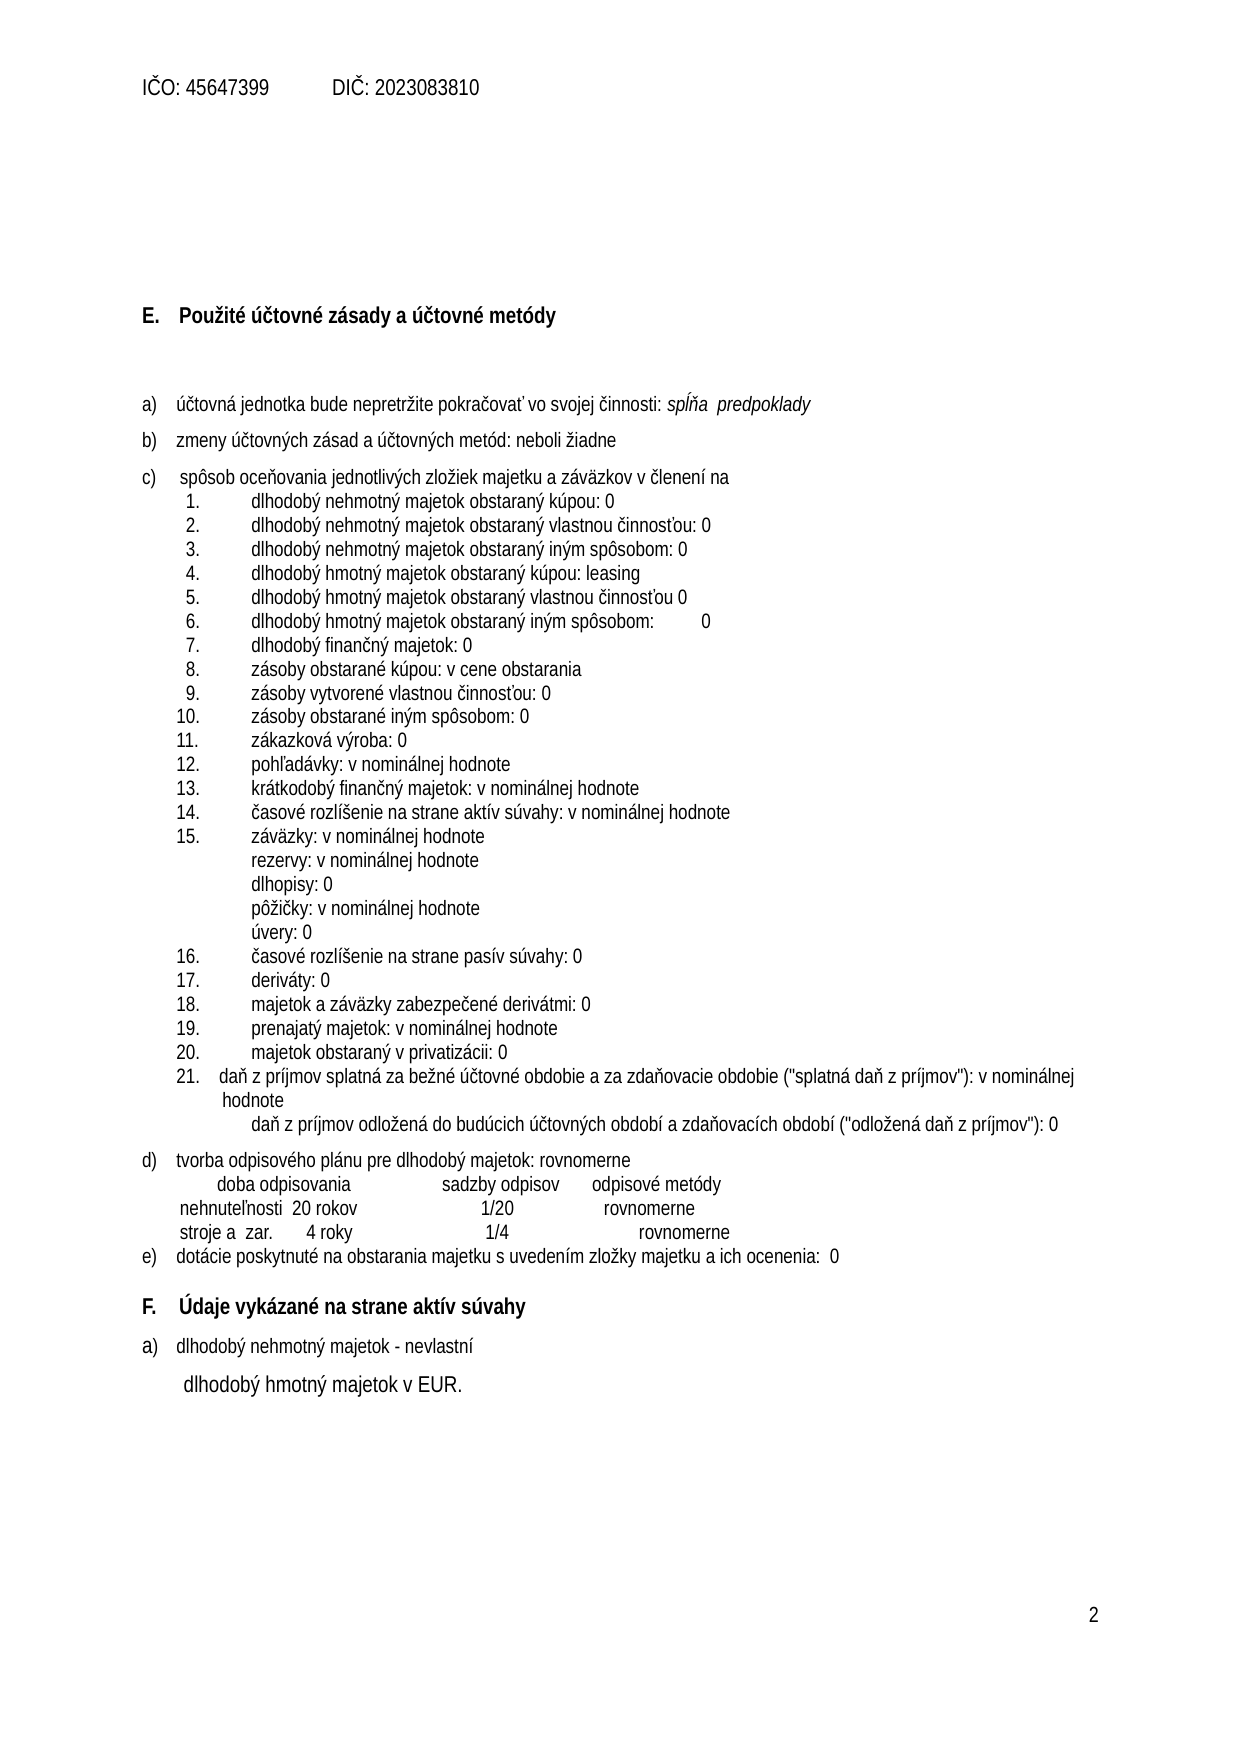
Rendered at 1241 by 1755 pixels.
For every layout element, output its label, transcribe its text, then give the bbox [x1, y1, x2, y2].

text 14. časové rozlíšenie na strane aktív súvahy: v nominálnej hodnote [176, 800, 1098, 824]
text a) účtovná jednotka bude nepretržite pokračovať vo svojej činnosti: spĺňa predpoklady [142, 392, 1098, 416]
text 16. časové rozlíšenie na strane pasív súvahy: 0 [176, 944, 1098, 968]
text 1. dlhodobý nehmotný majetok obstaraný kúpou: 0 [176, 489, 1098, 513]
text 4. dlhodobý hmotný majetok obstaraný kúpou: leasing [176, 561, 1098, 585]
text 19. prenajatý majetok: v nominálnej hodnote [176, 1016, 1098, 1040]
text stroje a zar. 4 roky 1/4 rovnomerne [142, 1220, 1098, 1244]
text F. Údaje vykázané na strane aktív súvahy [142, 1293, 1098, 1319]
text c) spôsob oceňovania jednotlivých zložiek majetku a záväzkov v členení na [142, 465, 1098, 489]
text 3. dlhodobý nehmotný majetok obstaraný iným spôsobom: 0 [176, 537, 1098, 561]
text b) zmeny účtovných zásad a účtovných metód: neboli žiadne [142, 428, 1098, 452]
text dlhopisy: 0 [176, 872, 1098, 896]
text 6. dlhodobý hmotný majetok obstaraný iným spôsobom: 0 [176, 609, 1098, 633]
text 5. dlhodobý hmotný majetok obstaraný vlastnou činnosťou 0 [176, 585, 1098, 609]
text e) dotácie poskytnuté na obstarania majetku s uvedením zložky majetku a ich ocenenia: 0 [142, 1244, 1098, 1268]
text nehnuteľnosti 20 rokov 1/20 rovnomerne [142, 1196, 1098, 1220]
text 9. zásoby vytvorené vlastnou činnosťou: 0 [176, 681, 1098, 704]
text d) tvorba odpisového plánu pre dlhodobý majetok: rovnomerne [142, 1148, 1098, 1172]
text 15. záväzky: v nominálnej hodnote [176, 824, 1098, 848]
text úvery: 0 [176, 920, 1098, 944]
text 18. majetok a záväzky zabezpečené derivátmi: 0 [176, 992, 1098, 1016]
text pôžičky: v nominálnej hodnote [176, 896, 1098, 920]
text 11. zákazková výroba: 0 [176, 728, 1098, 752]
text rezervy: v nominálnej hodnote [176, 848, 1098, 872]
text E. Použité účtovné zásady a účtovné metódy [142, 302, 1098, 328]
text a) dlhodobý nehmotný majetok - nevlastní [142, 1332, 1098, 1358]
text 7. dlhodobý finančný majetok: 0 [176, 633, 1098, 657]
text 8. zásoby obstarané kúpou: v cene obstarania [176, 657, 1098, 681]
text 13. krátkodobý finančný majetok: v nominálnej hodnote [176, 776, 1098, 800]
text 10. zásoby obstarané iným spôsobom: 0 [176, 704, 1098, 728]
text dlhodobý hmotný majetok v EUR. [142, 1371, 1098, 1397]
text daň z príjmov odložená do budúcich účtovných období a zdaňovacích období ("odložená daň z príjmov"): 0 [176, 1112, 1098, 1136]
text doba odpisovania sadzby odpisov odpisové metódy [142, 1172, 1098, 1196]
text 20. majetok obstaraný v privatizácii: 0 [176, 1040, 1098, 1064]
text 12. pohľadávky: v nominálnej hodnote [176, 752, 1098, 776]
text 21. daň z príjmov splatná za bežné účtovné obdobie a za zdaňovacie obdobie ("splatná daň z príjmov"): v nominálnej hodnote [176, 1064, 1098, 1112]
text 17. deriváty: 0 [176, 968, 1098, 992]
text 2. dlhodobý nehmotný majetok obstaraný vlastnou činnosťou: 0 [176, 513, 1098, 537]
